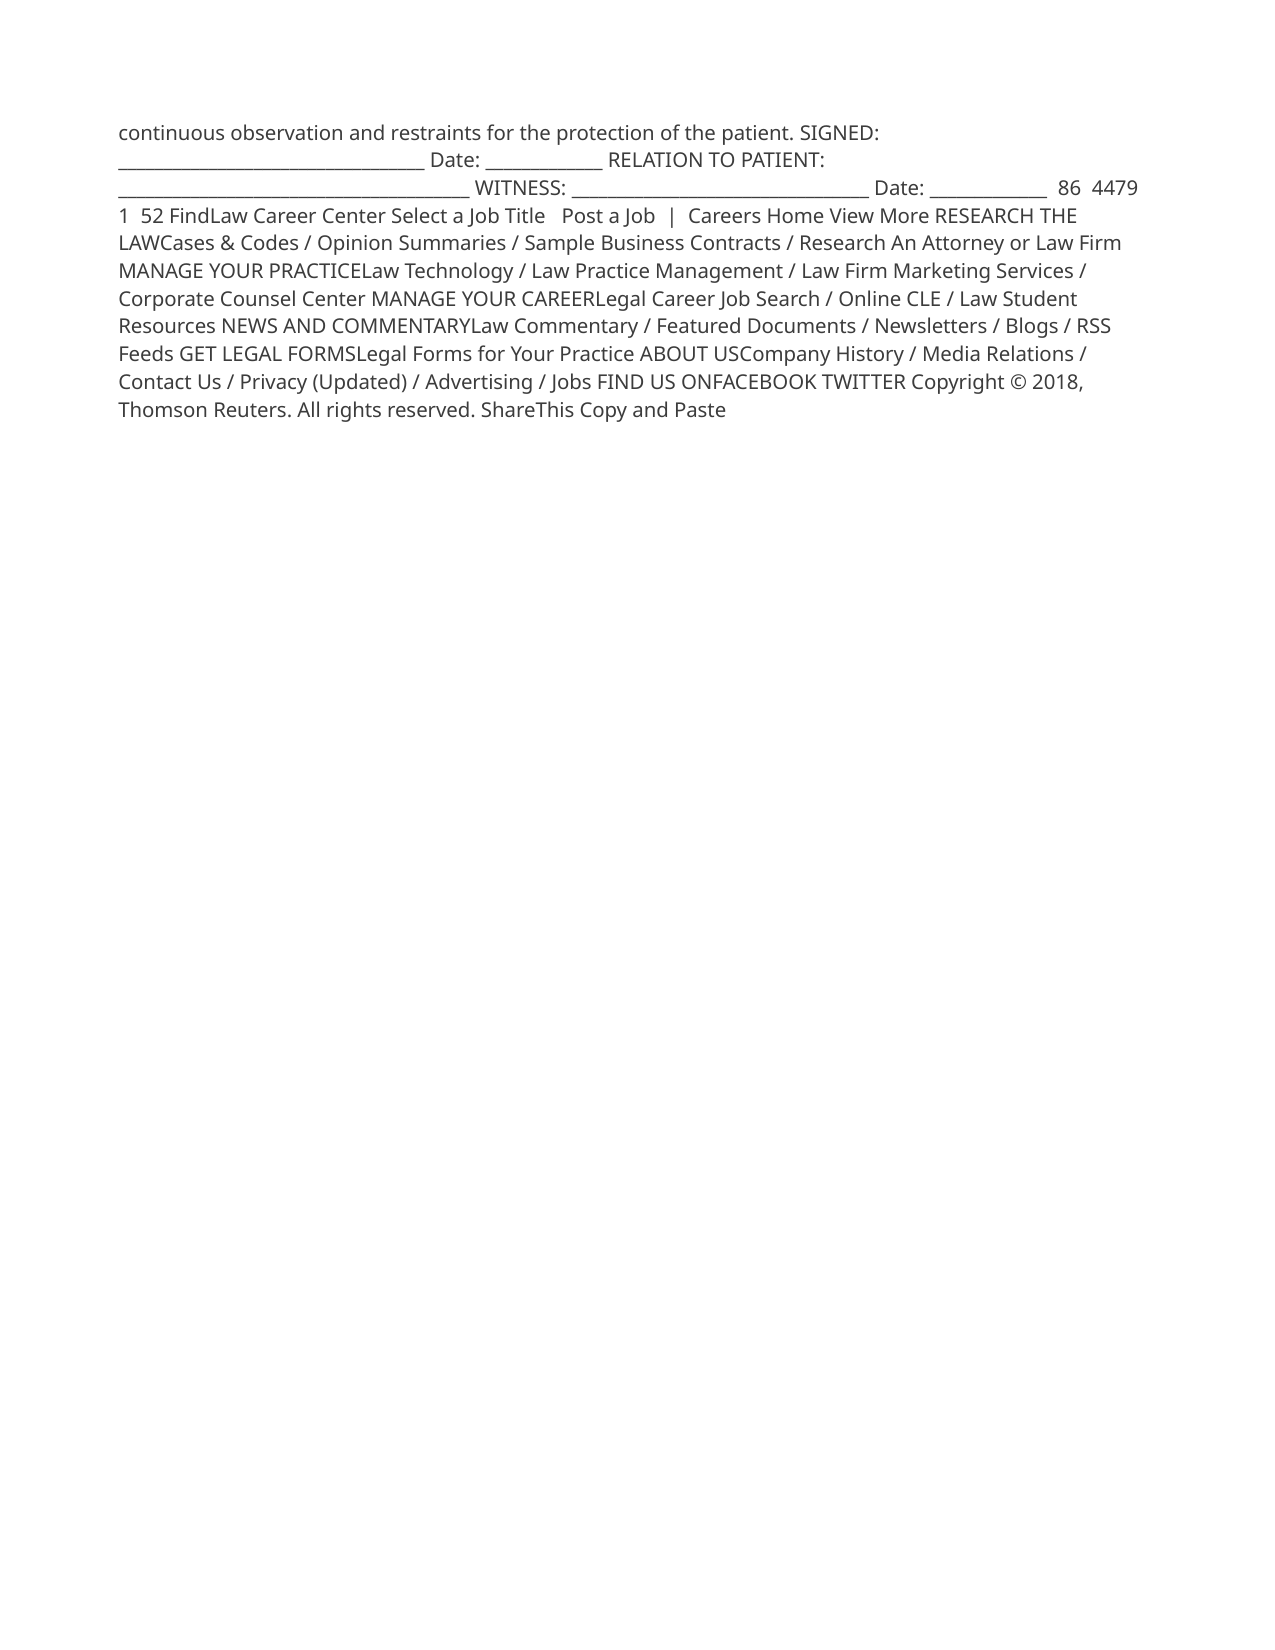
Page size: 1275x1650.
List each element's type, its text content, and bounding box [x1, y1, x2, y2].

text continuous observation and restraints for the protection of the patient. SIGNED: __________________________________ Date: _____________ RELATION TO PATIENT: _______________________________________ WITNESS: _________________________________ Date: _____________ 86 4479 1 52 FindLaw Career Center Select a Job Title Post a Job | Careers Home View More RESEARCH THE LAWCases & Codes / Opinion Summaries / Sample Business Contracts / Research An Attorney or Law Firm MANAGE YOUR PRACTICELaw Technology / Law Practice Management / Law Firm Marketing Services / Corporate Counsel Center MANAGE YOUR CAREERLegal Career Job Search / Online CLE / Law Student Resources NEWS AND COMMENTARYLaw Commentary / Featured Documents / Newsletters / Blogs / RSS Feeds GET LEGAL FORMSLegal Forms for Your Practice ABOUT USCompany History / Media Relations / Contact Us / Privacy (Updated) / Advertising / Jobs FIND US ONFACEBOOK TWITTER Copyright © 2018, Thomson Reuters. All rights reserved. ShareThis Copy and Paste [118, 118, 1157, 423]
